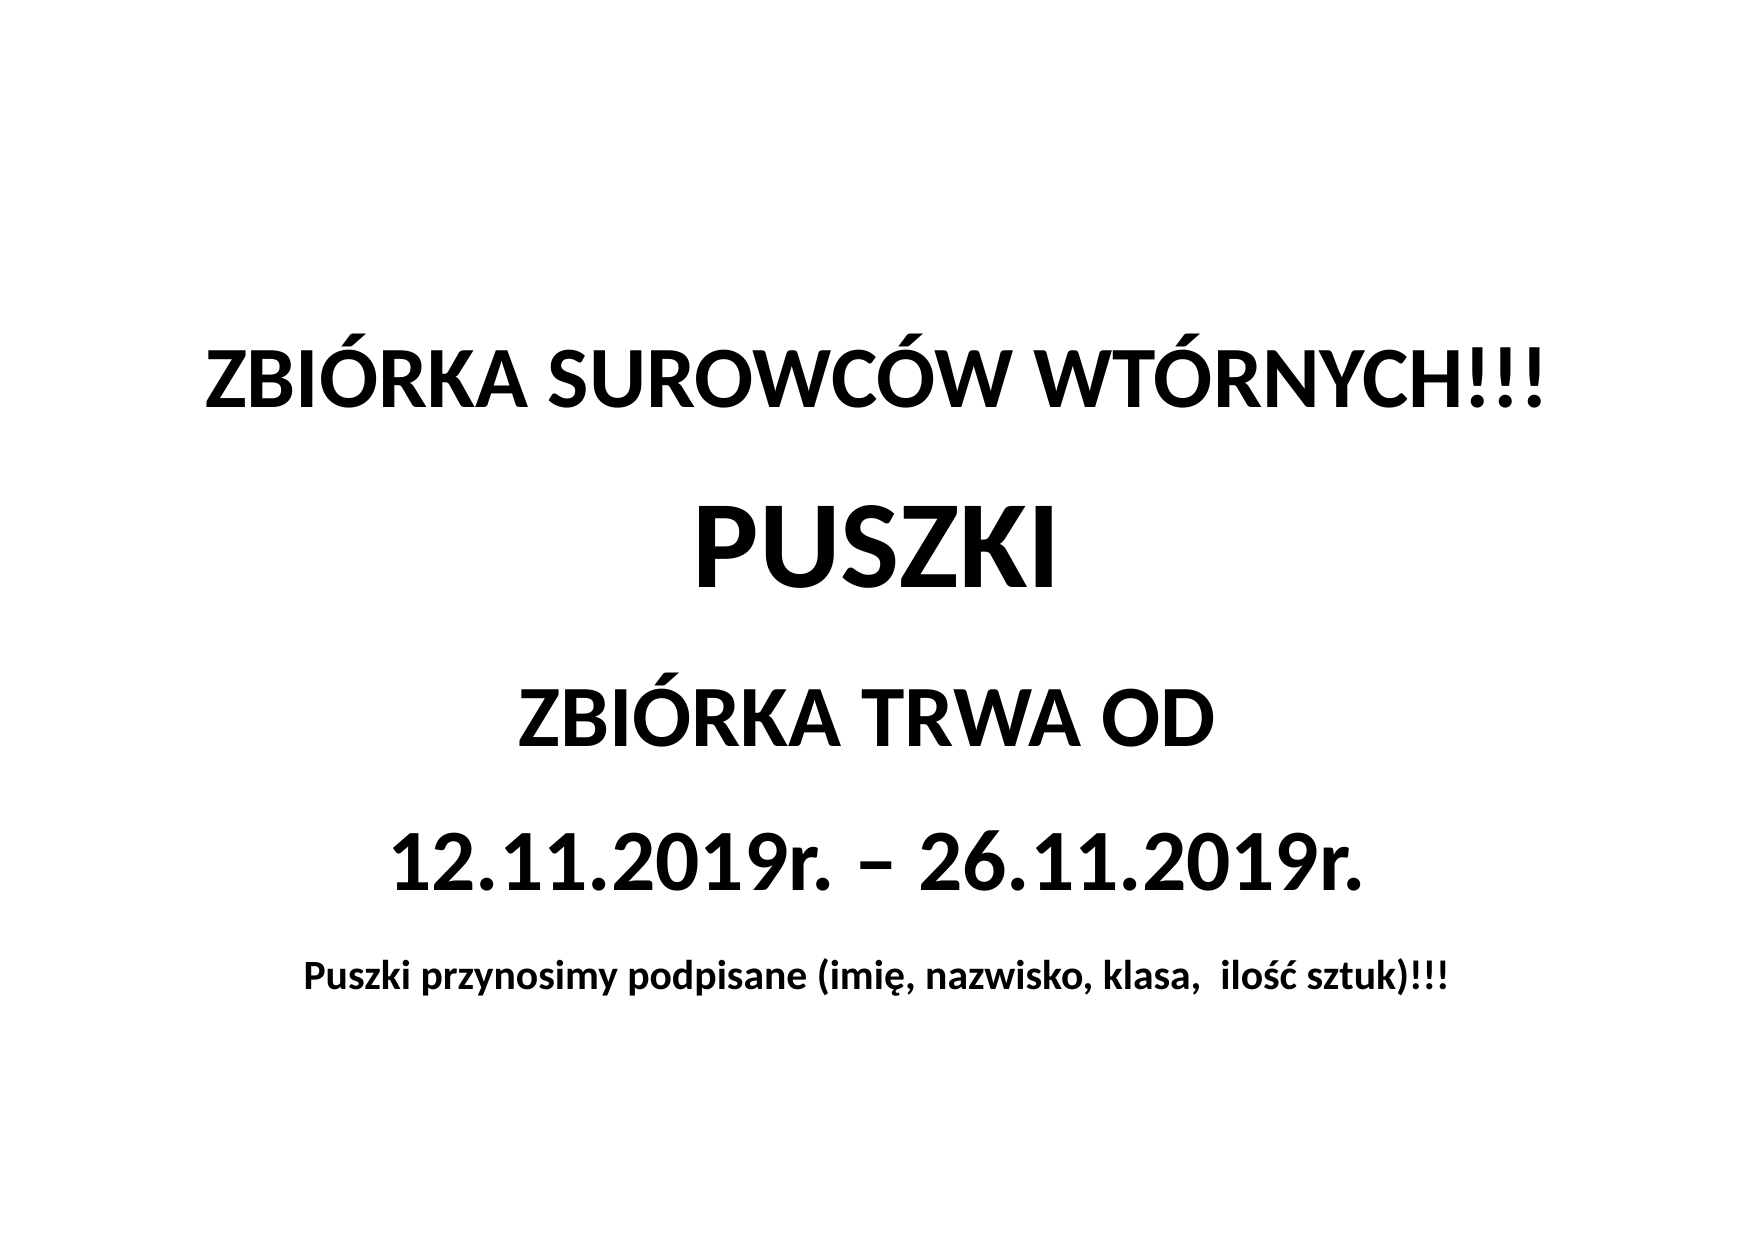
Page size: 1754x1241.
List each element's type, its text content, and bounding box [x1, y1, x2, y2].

text ZBIÓRKA SUROWCÓW WTÓRNYCH!!! [75, 322, 1679, 429]
text PUSZKI [75, 466, 1679, 618]
text ZBIÓRKA TRWA OD [75, 662, 1679, 769]
text Puszki przynosimy podpisane (imię, nazwisko, klasa, ilość sztuk)!!! [75, 949, 1679, 1000]
text 12.11.2019r. – 26.11.2019r. [75, 805, 1679, 912]
